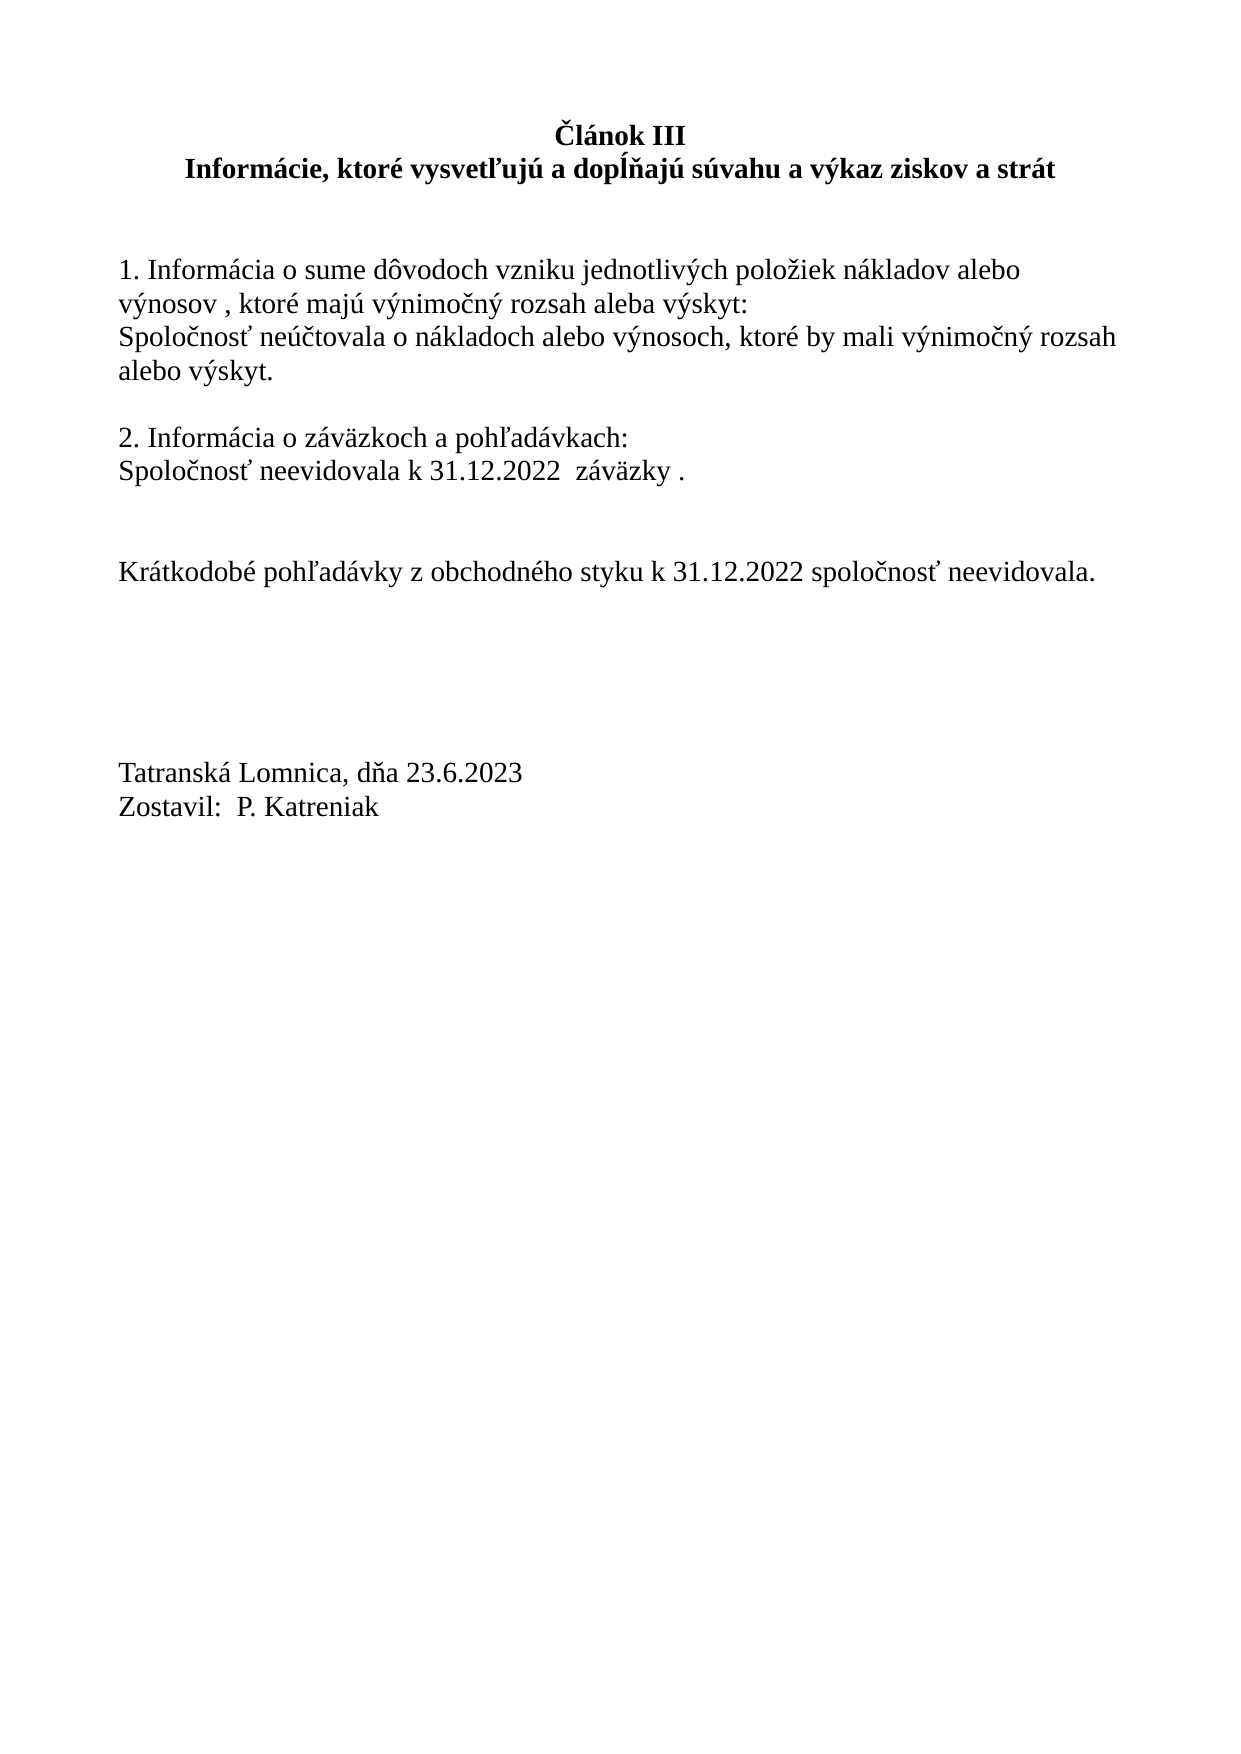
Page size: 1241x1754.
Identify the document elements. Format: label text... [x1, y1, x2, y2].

text 2. Informácia o záväzkoch a pohľadávkach: [118, 420, 1122, 453]
text Zostavil: P. Katreniak [118, 789, 1122, 822]
text Spoločnosť neúčtovala o nákladoch alebo výnosoch, ktoré by mali výnimočný rozsah alebo výskyt. [118, 319, 1122, 386]
text Článok III [118, 118, 1122, 152]
text Krátkodobé pohľadávky z obchodného styku k 31.12.2022 spoločnosť neevidovala. [118, 554, 1122, 588]
text Informácie, ktoré vysvetľujú a dopĺňajú súvahu a výkaz ziskov a strát [118, 152, 1122, 185]
text Tatranská Lomnica, dňa 23.6.2023 [118, 755, 1122, 789]
text 1. Informácia o sume dôvodoch vzniku jednotlivých položiek nákladov alebo výnosov , ktoré majú výnimočný rozsah aleba výskyt: [118, 252, 1122, 319]
text Spoločnosť neevidovala k 31.12.2022 záväzky . [118, 453, 1122, 487]
